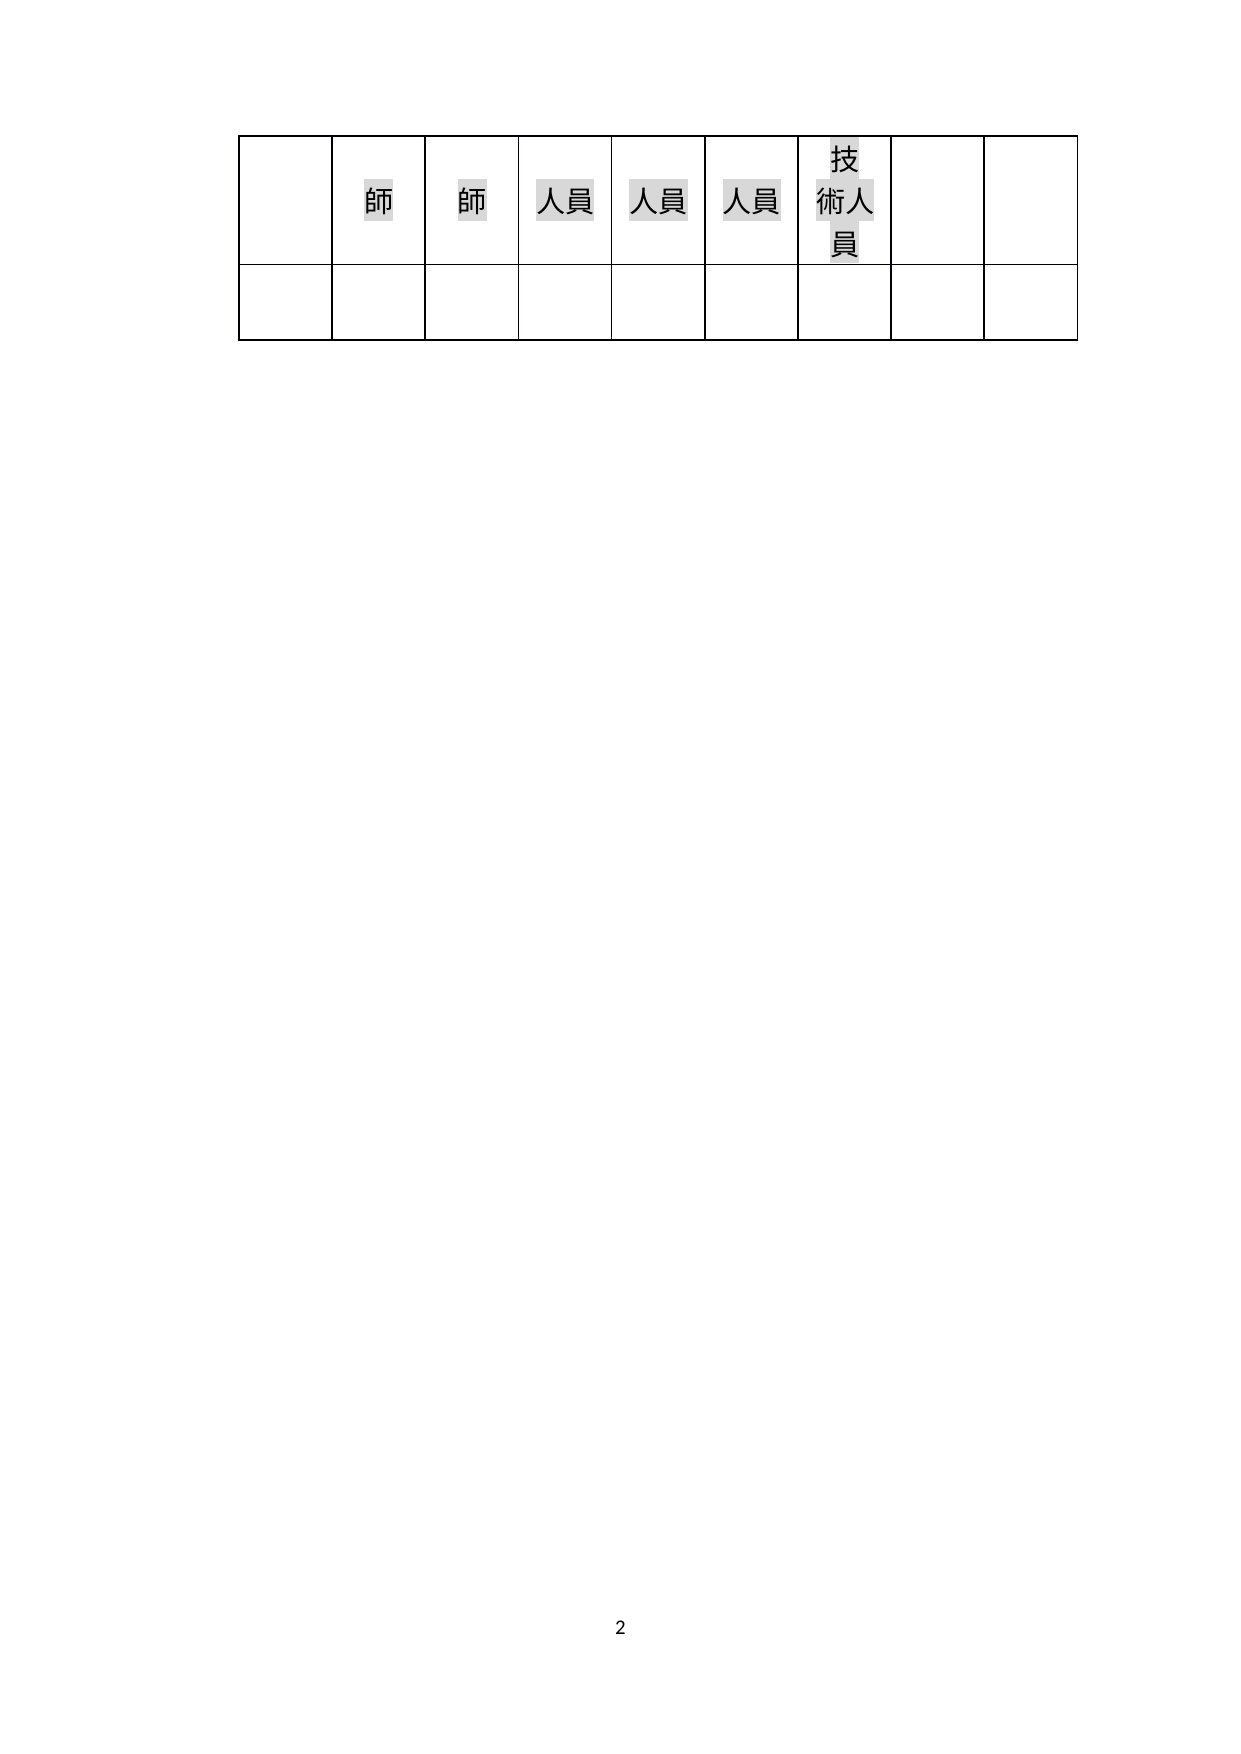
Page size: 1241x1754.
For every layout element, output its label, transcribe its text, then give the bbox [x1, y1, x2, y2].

table_cell [799, 265, 890, 339]
table_header [985, 137, 1077, 263]
table_header 人員 [706, 137, 797, 263]
table_header 師 [333, 137, 424, 263]
table_header 人員 [612, 137, 704, 263]
table_header [240, 137, 331, 263]
table_cell [706, 265, 797, 339]
table_cell [612, 265, 704, 339]
table_cell [985, 265, 1077, 339]
table_header 師 [426, 137, 518, 263]
table_cell [240, 265, 331, 339]
table_cell [426, 265, 518, 339]
table_header 人員 [519, 137, 611, 263]
table_cell [333, 265, 424, 339]
table_header 技 術人員 [799, 137, 890, 263]
table_cell [892, 265, 983, 339]
table_cell [519, 265, 611, 339]
table_header [892, 137, 983, 263]
